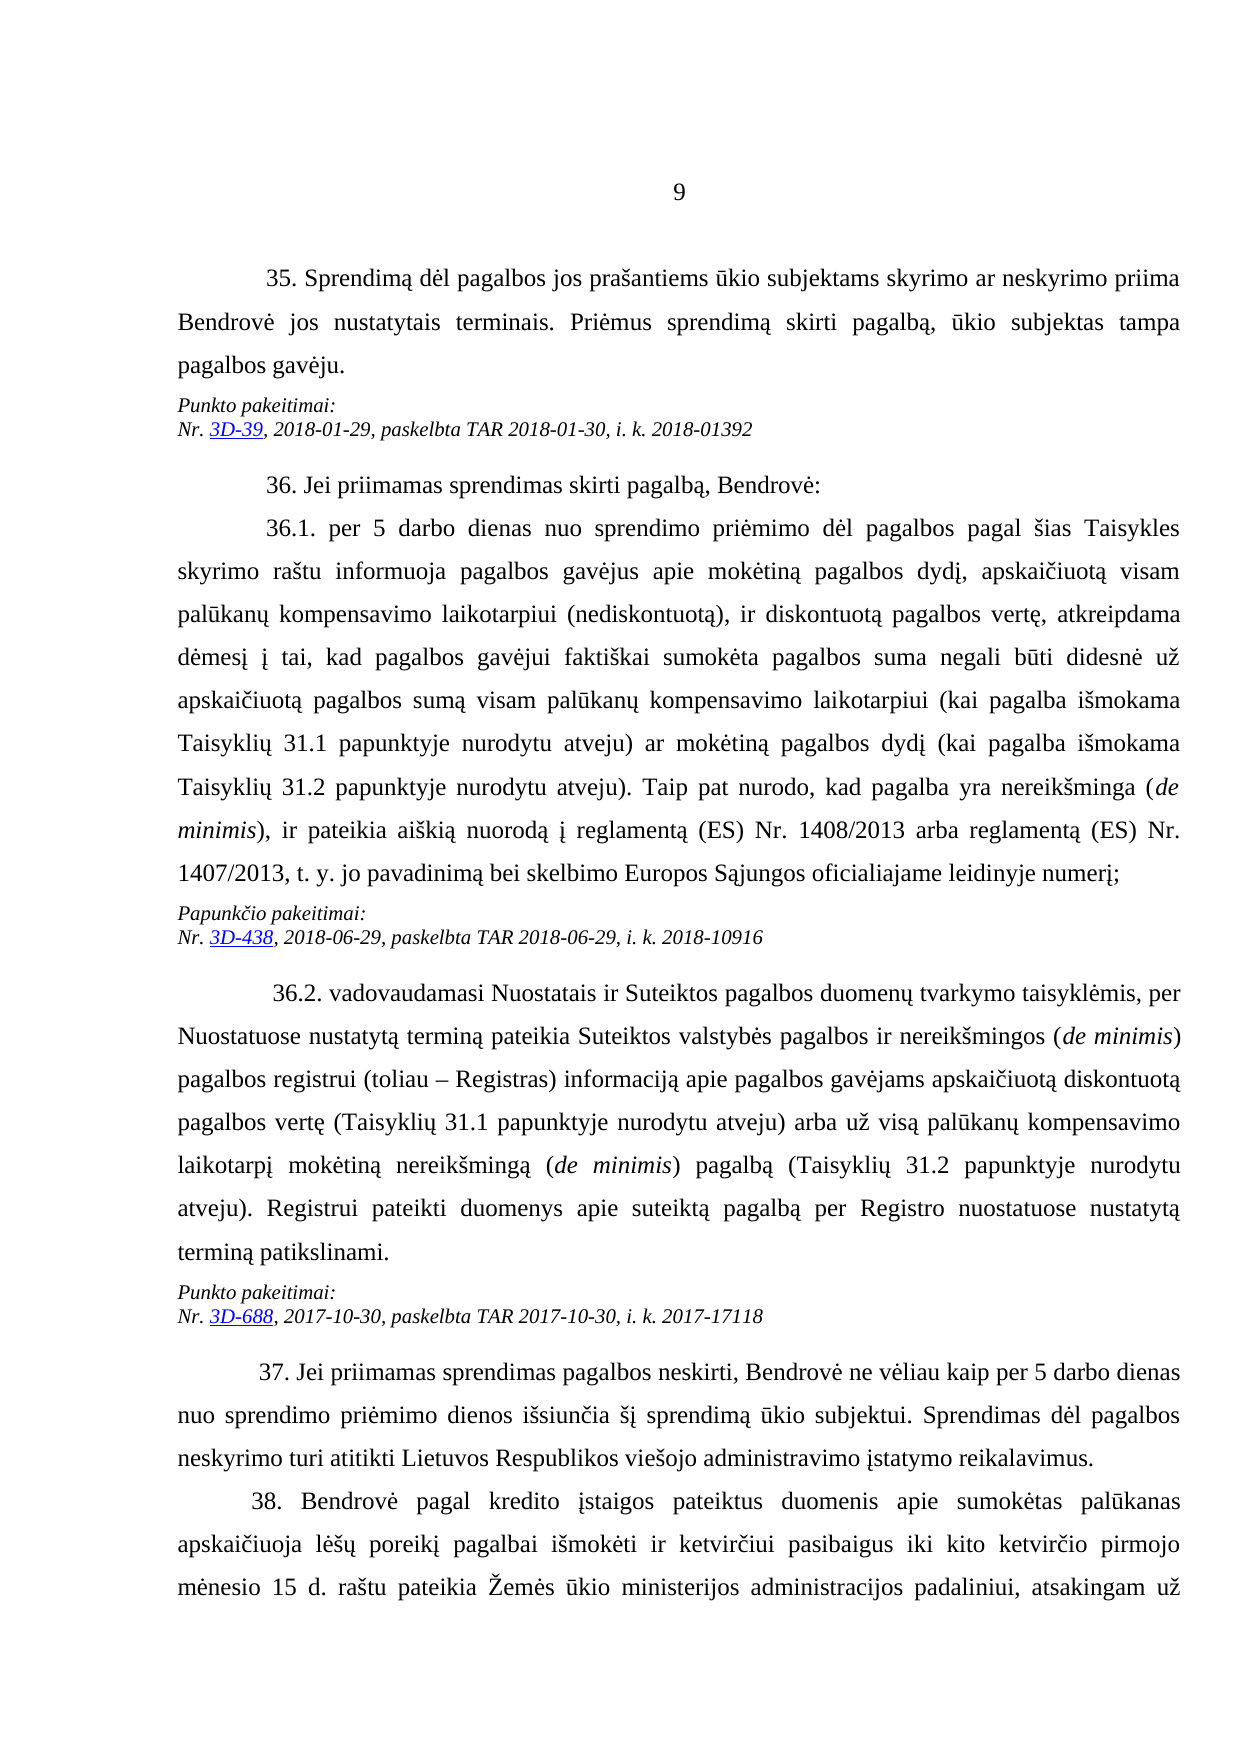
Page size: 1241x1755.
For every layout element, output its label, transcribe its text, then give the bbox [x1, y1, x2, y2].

text 36.2. vadovaudamasi Nuostatais ir Suteiktos pagalbos duomenų tvarkymo taisyklėmis, per Nuostatuose nustatytą terminą pateikia Suteiktos valstybės pagalbos ir nereikšmingos (de minimis) pagalbos registrui (toliau – Registras) informaciją apie pagalbos gavėjams apskaičiuotą diskontuotą pagalbos vertę (Taisyklių 31.1 papunktyje nurodytu atveju) arba už visą palūkanų kompensavimo laikotarpį mokėtiną nereikšmingą (de minimis) pagalbą (Taisyklių 31.2 papunktyje nurodytu atveju). Registrui pateikti duomenys apie suteiktą pagalbą per Registro nuostatuose nustatytą terminą patikslinami. [177, 978, 1181, 1265]
text Punkto pakeitimai: [177, 1280, 1181, 1304]
text Papunkčio pakeitimai: [177, 901, 1181, 925]
text 35. Sprendimą dėl pagalbos jos prašantiems ūkio subjektams skyrimo ar neskyrimo priima Bendrovė jos nustatytais terminais. Priėmus sprendimą skirti pagalbą, ūkio subjektas tampa pagalbos gavėju. [177, 263, 1181, 378]
text 36. Jei priimamas sprendimas skirti pagalbą, Bendrovė: [177, 470, 1181, 498]
text 36.1. per 5 darbo dienas nuo sprendimo priėmimo dėl pagalbos pagal šias Taisykles skyrimo raštu informuoja pagalbos gavėjus apie mokėtiną pagalbos dydį, apskaičiuotą visam palūkanų kompensavimo laikotarpiui (nediskontuotą), ir diskontuotą pagalbos vertę, atkreipdama dėmesį į tai, kad pagalbos gavėjui faktiškai sumokėta pagalbos suma negali būti didesnė už apskaičiuotą pagalbos sumą visam palūkanų kompensavimo laikotarpiui (kai pagalba išmokama Taisyklių 31.1 papunktyje nurodytu atveju) ar mokėtiną pagalbos dydį (kai pagalba išmokama Taisyklių 31.2 papunktyje nurodytu atveju). Taip pat nurodo, kad pagalba yra nereikšminga (de minimis), ir pateikia aiškią nuorodą į reglamentą (ES) Nr. 1408/2013 arba reglamentą (ES) Nr. 1407/2013, t. y. jo pavadinimą bei skelbimo Europos Sąjungos oficialiajame leidinyje numerį; [177, 513, 1181, 887]
text Punkto pakeitimai: [177, 393, 1181, 417]
text Nr. 3D-39, 2018-01-29, paskelbta TAR 2018-01-30, i. k. 2018-01392 [177, 417, 1181, 441]
text Nr. 3D-688, 2017-10-30, paskelbta TAR 2017-10-30, i. k. 2017-17118 [177, 1304, 1181, 1328]
text 37. Jei priimamas sprendimas pagalbos neskirti, Bendrovė ne vėliau kaip per 5 darbo dienas nuo sprendimo priėmimo dienos išsiunčia šį sprendimą ūkio subjektui. Sprendimas dėl pagalbos neskyrimo turi atitikti Lietuvos Respublikos viešojo administravimo įstatymo reikalavimus. [177, 1357, 1181, 1472]
text Nr. 3D-438, 2018-06-29, paskelbta TAR 2018-06-29, i. k. 2018-10916 [177, 925, 1181, 949]
text 38. Bendrovė pagal kredito įstaigos pateiktus duomenis apie sumokėtas palūkanas apskaičiuoja lėšų poreikį pagalbai išmokėti ir ketvirčiui pasibaigus iki kito ketvirčio pirmojo mėnesio 15 d. raštu pateikia Žemės ūkio ministerijos administracijos padaliniui, atsakingam už [177, 1486, 1181, 1601]
